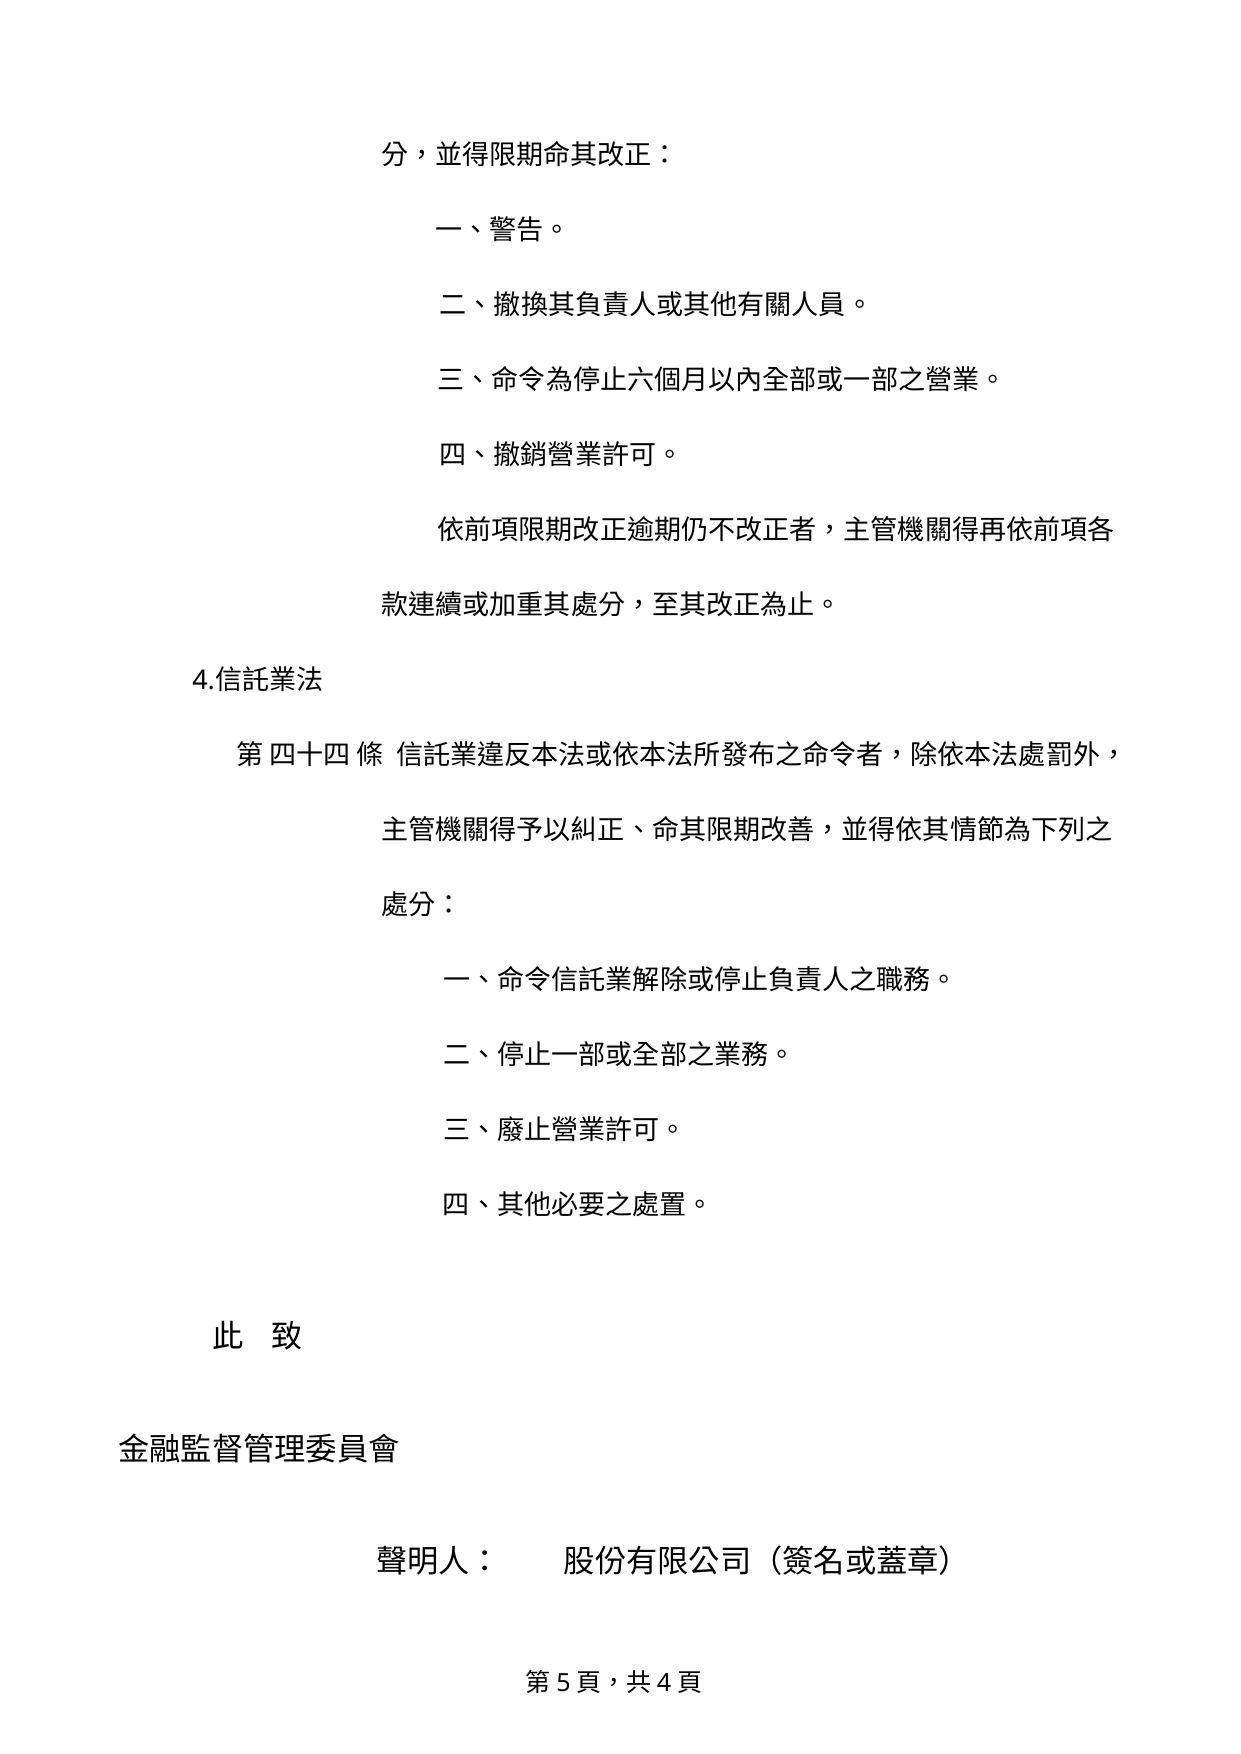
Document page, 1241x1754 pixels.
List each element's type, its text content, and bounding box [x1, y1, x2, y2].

text 二、停止一部或全部之業務。 [443, 1015, 1122, 1090]
text 依前項限期改正逾期仍不改正者，主管機關得再依前項各款連續或加重其處分，至其改正為止。 [381, 490, 1122, 640]
text 四、其他必要之處置。 [381, 1165, 1122, 1240]
text 一、命令信託業解除或停止負責人之職務。 [443, 940, 1122, 1015]
text 聲明人： 股份有限公司（簽名或蓋章） [118, 1521, 1122, 1596]
text 金融監督管理委員會 [118, 1409, 1122, 1484]
text 第 四十四 條 信託業違反本法或依本法所發布之命令者，除依本法處罰外，主管機關得予以糾正、命其限期改善，並得依其情節為下列之處分： [236, 715, 1122, 940]
text 二、撤換其負責人或其他有關人員。 [243, 265, 1122, 340]
text 四、撤銷營業許可。 [118, 415, 1122, 490]
text 三、廢止營業許可。 [418, 1090, 1122, 1165]
text 三、命令為停止六個月以內全部或一部之營業。 [437, 340, 1122, 415]
text 一、警告。 [168, 190, 1122, 265]
text 4.信託業法 [192, 640, 1122, 715]
text 分，並得限期命其改正： [230, 115, 1122, 190]
text 此 致 [118, 1296, 1122, 1371]
